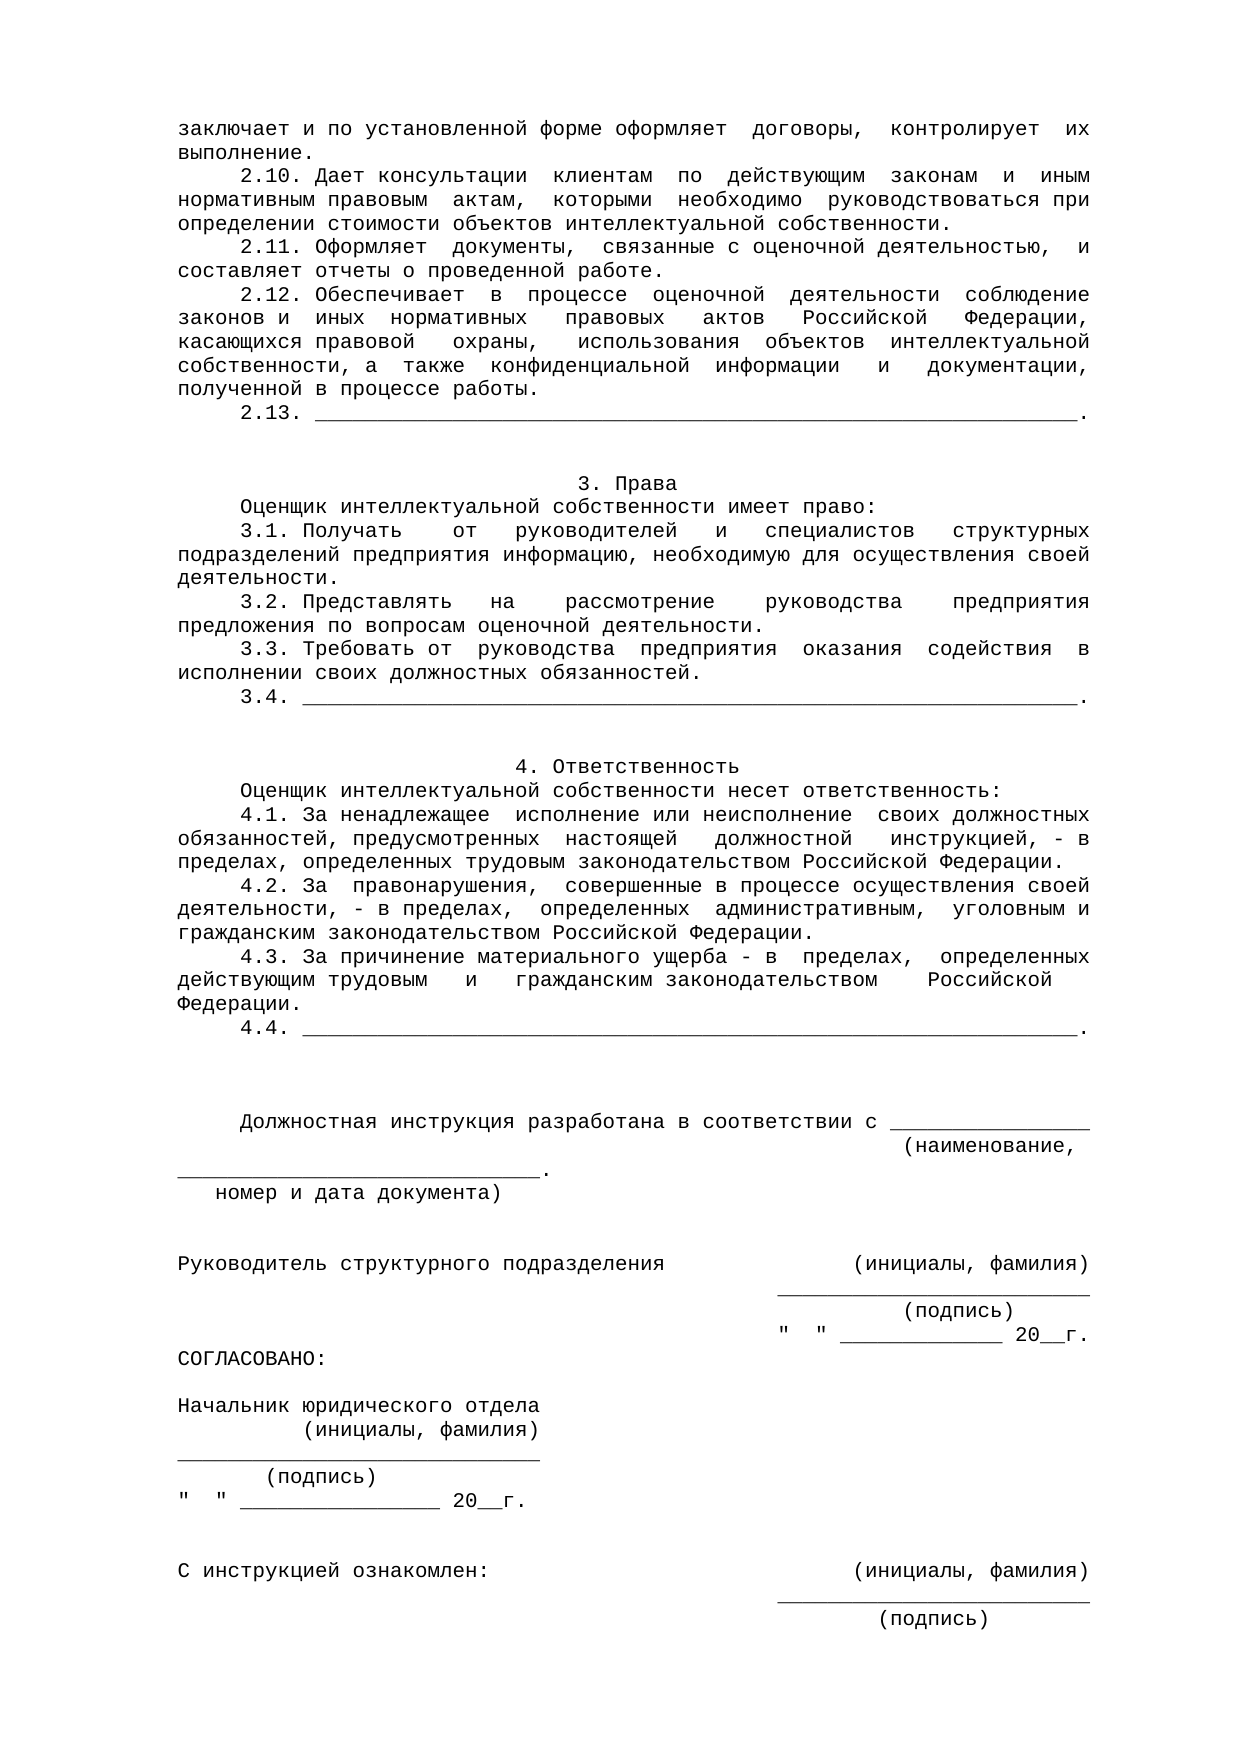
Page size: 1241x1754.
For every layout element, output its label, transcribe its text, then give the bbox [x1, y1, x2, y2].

text деятельности. [177, 567, 1152, 591]
text 3.4. ______________________________________________________________. [177, 686, 1152, 709]
text обязанностей, предусмотренных настоящей должностной инструкцией, - в [177, 827, 1152, 851]
text _____________________________. [177, 1158, 1152, 1182]
text (подпись) [177, 1466, 1152, 1489]
text " " _____________ 20__г. [177, 1324, 1152, 1348]
text 4. Ответственность [177, 757, 1152, 780]
text (подпись) [177, 1300, 1152, 1324]
text деятельности, - в пределах, определенных административным, уголовным и [177, 898, 1152, 922]
text Должностная инструкция разработана в соответствии с ________________ [177, 1111, 1152, 1135]
text 3.1. Получать от руководителей и специалистов структурных [177, 520, 1152, 544]
text СОГЛАСОВАНО: [177, 1348, 1152, 1371]
text пределах, определенных трудовым законодательством Российской Федерации. [177, 851, 1152, 875]
text 4.2. За правонарушения, совершенные в процессе осуществления своей [177, 875, 1152, 898]
text собственности, а также конфиденциальной информации и документации, [177, 354, 1152, 378]
text 2.13. _____________________________________________________________. [177, 402, 1152, 426]
text _____________________________ [177, 1442, 1152, 1466]
text предложения по вопросам оценочной деятельности. [177, 615, 1152, 638]
text выполнение. [177, 142, 1152, 165]
text номер и дата документа) [177, 1182, 1152, 1206]
text Оценщик интеллектуальной собственности имеет право: [177, 496, 1152, 520]
text Начальник юридического отдела [177, 1395, 1152, 1419]
text исполнении своих должностных обязанностей. [177, 662, 1152, 686]
text 4.1. За ненадлежащее исполнение или неисполнение своих должностных [177, 804, 1152, 827]
text 2.10. Дает консультации клиентам по действующим законам и иным [177, 165, 1152, 189]
text Федерации. [177, 993, 1152, 1017]
text 2.12. Обеспечивает в процессе оценочной деятельности соблюдение [177, 284, 1152, 307]
text (инициалы, фамилия) [177, 1419, 1152, 1442]
text нормативным правовым актам, которыми необходимо руководствоваться при [177, 189, 1152, 213]
text Руководитель структурного подразделения (инициалы, фамилия) [177, 1253, 1152, 1277]
text 3. Права [177, 473, 1152, 496]
text 2.11. Оформляет документы, связанные с оценочной деятельностью, и [177, 236, 1152, 260]
text Оценщик интеллектуальной собственности несет ответственность: [177, 780, 1152, 804]
text _________________________ [177, 1277, 1152, 1300]
text _________________________ [177, 1584, 1152, 1608]
text С инструкцией ознакомлен: (инициалы, фамилия) [177, 1561, 1152, 1584]
text 3.2. Представлять на рассмотрение руководства предприятия [177, 591, 1152, 615]
text (подпись) [177, 1608, 1152, 1631]
text действующим трудовым и гражданским законодательством Российской [177, 969, 1152, 993]
text (наименование, [177, 1135, 1152, 1158]
text определении стоимости объектов интеллектуальной собственности. [177, 213, 1152, 236]
text заключает и по установленной форме оформляет договоры, контролирует их [177, 118, 1152, 142]
text 4.4. ______________________________________________________________. [177, 1017, 1152, 1040]
text подразделений предприятия информацию, необходимую для осуществления своей [177, 544, 1152, 567]
text 4.3. За причинение материального ущерба - в пределах, определенных [177, 946, 1152, 969]
text законов и иных нормативных правовых актов Российской Федерации, [177, 307, 1152, 331]
text гражданским законодательством Российской Федерации. [177, 922, 1152, 946]
text " " ________________ 20__г. [177, 1489, 1152, 1513]
text составляет отчеты о проведенной работе. [177, 260, 1152, 284]
text 3.3. Требовать от руководства предприятия оказания содействия в [177, 638, 1152, 662]
text полученной в процессе работы. [177, 378, 1152, 402]
text касающихся правовой охраны, использования объектов интеллектуальной [177, 331, 1152, 354]
